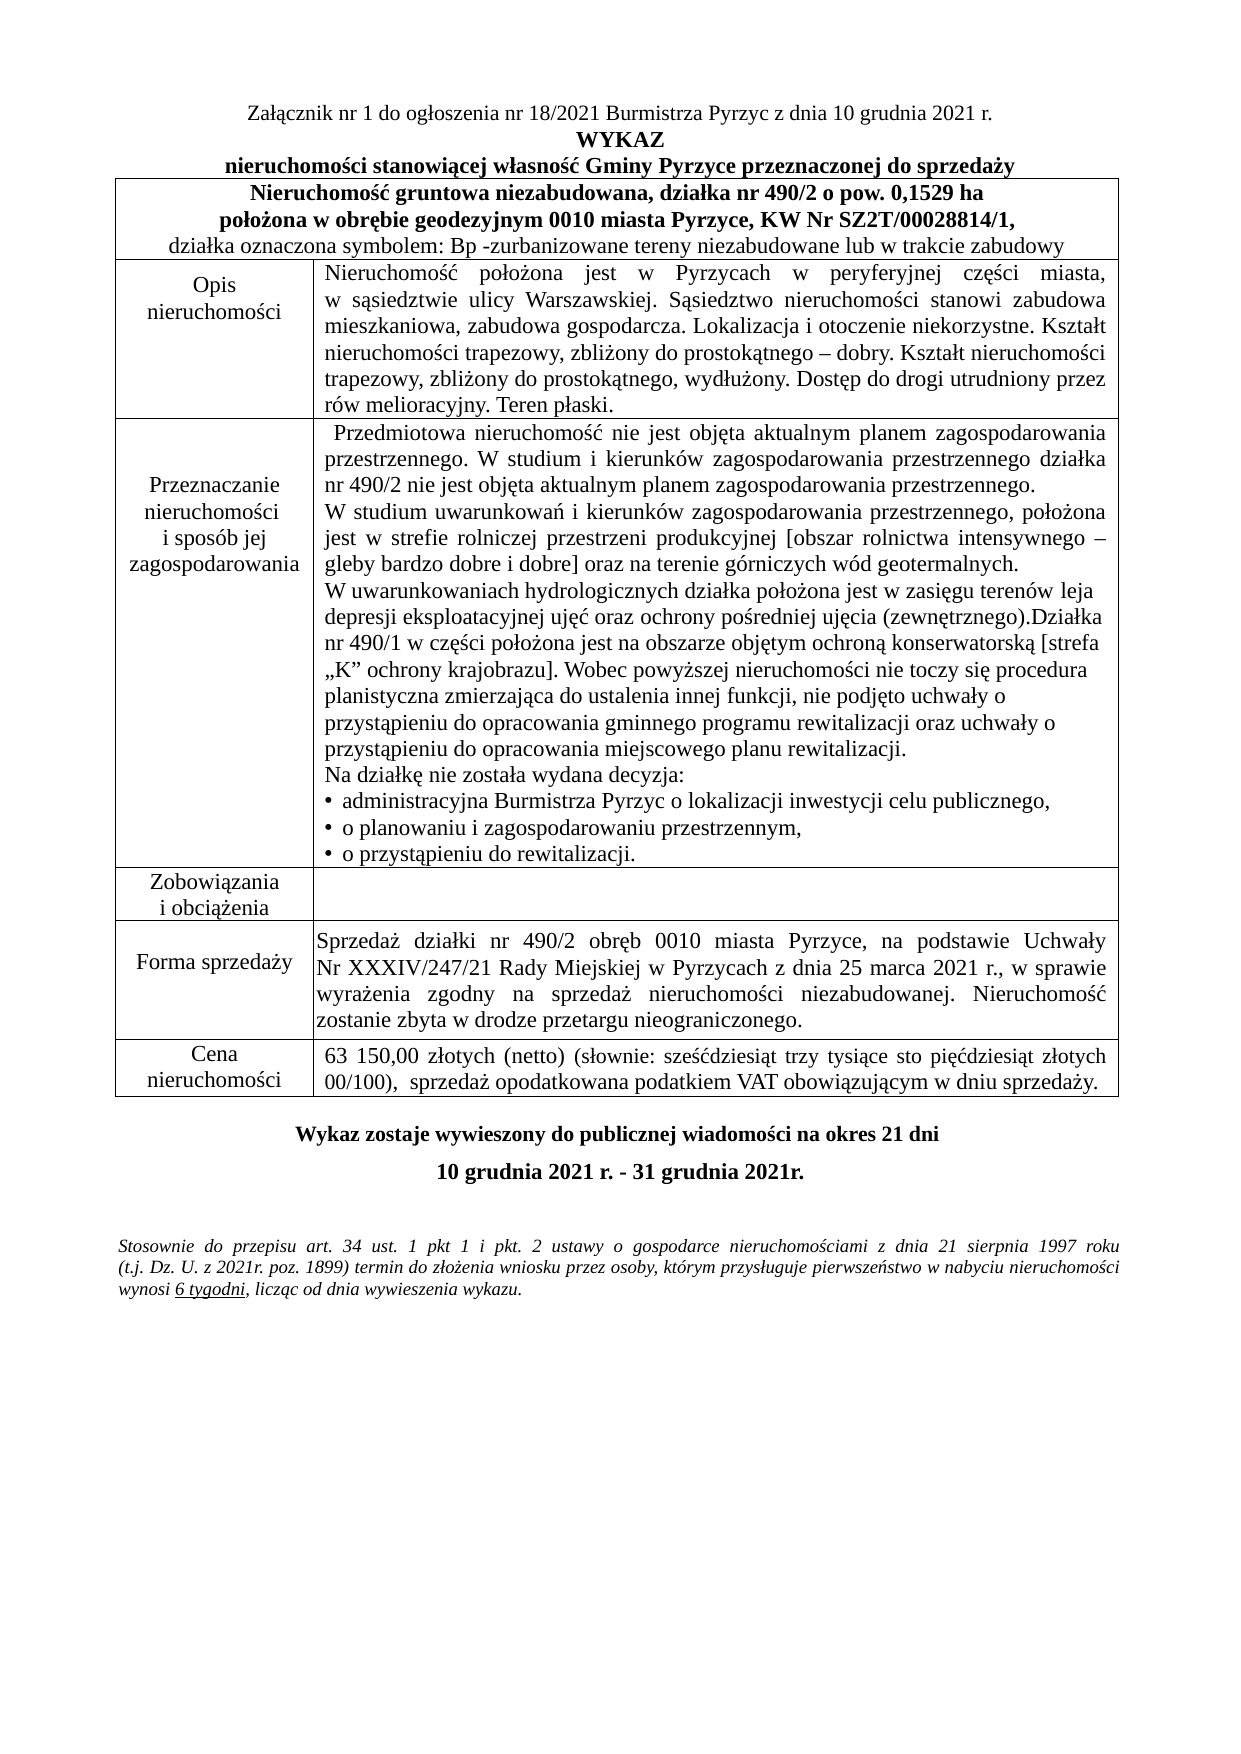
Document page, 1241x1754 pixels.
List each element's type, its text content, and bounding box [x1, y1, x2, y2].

table_header Nieruchomość gruntowa niezabudowana, działka nr 490/2 o pow. 0,1529 ha położona w obrębie geodezyjnym 0010 miasta Pyrzyce, KW Nr SZ2T/00028814/1, działka oznaczona symbolem: Bp -zurbanizowane tereny niezabudowane lub w trakcie zabudowy [116, 179, 1118, 258]
table_cell Sprzedaż działki nr 490/2 obręb 0010 miasta Pyrzyce, na podstawie Uchwały Nr XXXIV/247/21 Rady Miejskiej w Pyrzycach z dnia 25 marca 2021 r., w sprawie wyrażenia zgodny na sprzedaż nieruchomości niezabudowanej. Nieruchomość zostanie zbyta w drodze przetargu nieograniczonego. [314, 921, 1118, 1039]
text nieruchomości stanowiącej własność Gminy Pyrzyce przeznaczonej do sprzedaży [118, 152, 1122, 178]
table_cell Przedmiotowa nieruchomość nie jest objęta aktualnym planem zagospodarowania przestrzennego. W studium i kierunków zagospodarowania przestrzennego działka nr 490/2 nie jest objęta aktualnym planem zagospodarowania przestrzennego. W studium uwarunkowań i kierunków zagospodarowania przestrzennego, położona jest w strefie rolniczej przestrzeni produkcyjnej [obszar rolnictwa intensywnego – gleby bardzo dobre i dobre] oraz na terenie górniczych wód geotermalnych. W uwarunkowaniach hydrologicznych działka położona jest w zasięgu terenów leja depresji eksploatacyjnej ujęć oraz ochrony pośredniej ujęcia (zewnętrznego).Działka nr 490/1 w części położona jest na obszarze objętym ochroną konserwatorską [strefa „K” ochrony krajobrazu]. Wobec powyższej nieruchomości nie toczy się procedura planistyczna zmierzająca do ustalenia innej funkcji, nie podjęto uchwały o przystąpieniu do opracowania gminnego programu rewitalizacji oraz uchwały o przystąpieniu do opracowania miejscowego planu rewitalizacji. Na działkę nie została wydana decyzja: administracyjna Burmistrza Pyrzyc o lokalizacji inwestycji celu publicznego, o planowaniu i zagospodarowaniu przestrzennym, o przystąpieniu do rewitalizacji. [314, 419, 1118, 867]
table_cell Przeznaczanie nieruchomości i sposób jej zagospodarowania [116, 419, 313, 867]
table_cell [314, 868, 1118, 920]
text WYKAZ [118, 126, 1122, 152]
table_cell Cena nieruchomości [116, 1040, 313, 1096]
text 10 grudnia 2021 r. - 31 grudnia 2021r. [118, 1158, 1122, 1185]
text Załącznik nr 1 do ogłoszenia nr 18/2021 Burmistrza Pyrzyc z dnia 10 grudnia 2021 r. [118, 100, 1122, 126]
table_cell Opis nieruchomości [116, 260, 313, 418]
table_cell Nieruchomość położona jest w Pyrzycach w peryferyjnej części miasta, w sąsiedztwie ulicy Warszawskiej. Sąsiedztwo nieruchomości stanowi zabudowa mieszkaniowa, zabudowa gospodarcza. Lokalizacja i otoczenie niekorzystne. Kształt nieruchomości trapezowy, zbliżony do prostokątnego – dobry. Kształt nieruchomości trapezowy, zbliżony do prostokątnego, wydłużony. Dostęp do drogi utrudniony przez rów melioracyjny. Teren płaski. [314, 260, 1118, 418]
table_cell 63 150,00 złotych (netto) (słownie: sześćdziesiąt trzy tysiące sto pięćdziesiąt złotych 00/100), sprzedaż opodatkowana podatkiem VAT obowiązującym w dniu sprzedaży. [314, 1040, 1118, 1096]
text Wykaz zostaje wywieszony do publicznej wiadomości na okres 21 dni [118, 1121, 1122, 1147]
table_cell Zobowiązania i obciążenia [116, 868, 313, 920]
text Stosownie do przepisu art. 34 ust. 1 pkt 1 i pkt. 2 ustawy o gospodarce nieruchomościami z dnia 21 sierpnia 1997 roku (t.j. Dz. U. z 2021r. poz. 1899) termin do złożenia wniosku przez osoby, którym przysługuje pierwszeństwo w nabyciu nieruchomości wynosi 6 tygodni, licząc od dnia wywieszenia wykazu. [118, 1235, 1122, 1299]
table_cell Forma sprzedaży [116, 921, 313, 1039]
